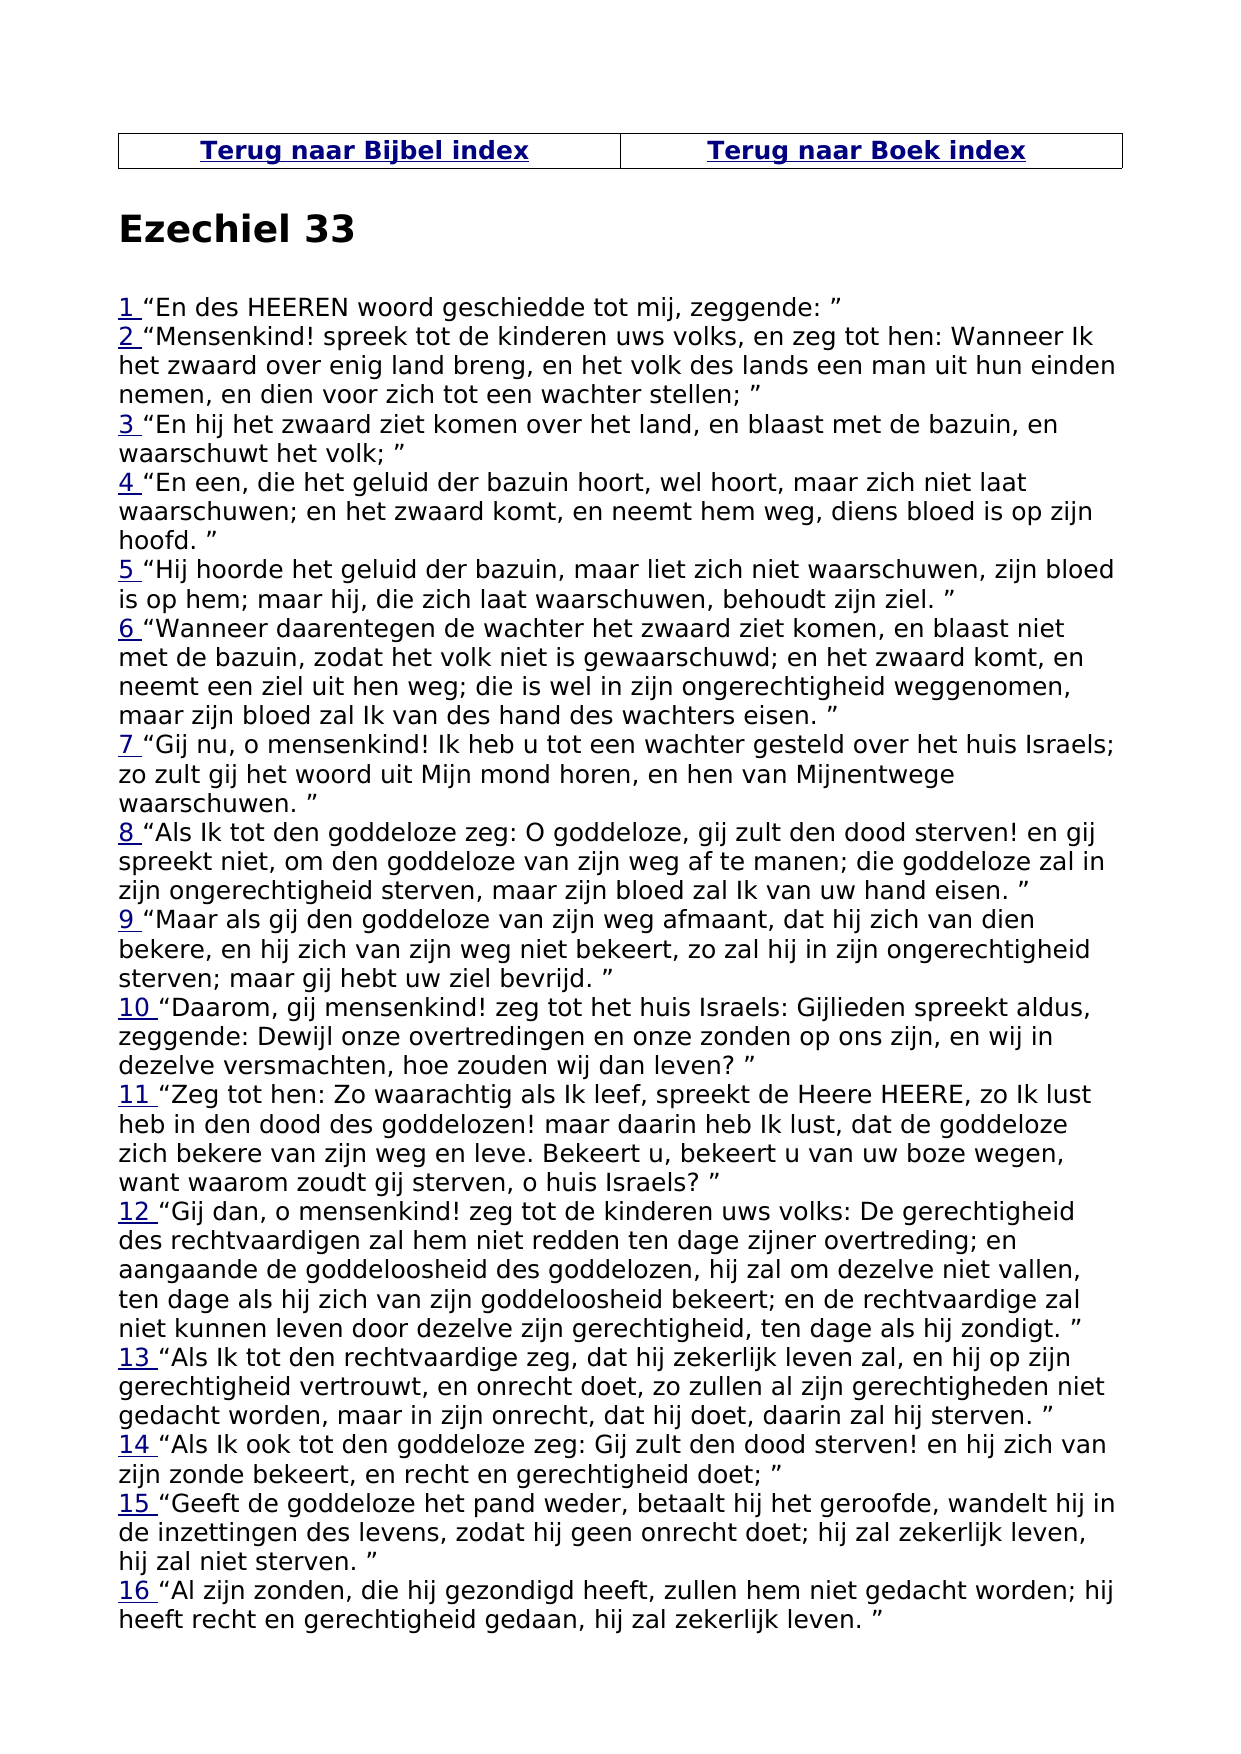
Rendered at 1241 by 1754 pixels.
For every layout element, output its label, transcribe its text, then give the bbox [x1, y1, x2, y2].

text 1 “En des HEEREN woord geschiedde tot mij, zeggende: ” 2 “Mensenkind! spreek tot de kinderen uws volks, en zeg tot hen: Wanneer Ik het zwaard over enig land breng, en het volk des lands een man uit hun einden nemen, en dien voor zich tot een wachter stellen; ” 3 “En hij het zwaard ziet komen over het land, en blaast met de bazuin, en waarschuwt het volk; ” 4 “En een, die het geluid der bazuin hoort, wel hoort, maar zich niet laat waarschuwen; en het zwaard komt, en neemt hem weg, diens bloed is op zijn hoofd. ” 5 “Hij hoorde het geluid der bazuin, maar liet zich niet waarschuwen, zijn bloed is op hem; maar hij, die zich laat waarschuwen, behoudt zijn ziel. ” 6 “Wanneer daarentegen de wachter het zwaard ziet komen, en blaast niet met de bazuin, zodat het volk niet is gewaarschuwd; en het zwaard komt, en neemt een ziel uit hen weg; die is wel in zijn ongerechtigheid weggenomen, maar zijn bloed zal Ik van des hand des wachters eisen. ” 7 “Gij nu, o mensenkind! Ik heb u tot een wachter gesteld over het huis Israels; zo zult gij het woord uit Mijn mond horen, en hen van Mijnentwege waarschuwen. ” 8 “Als Ik tot den goddeloze zeg: O goddeloze, gij zult den dood sterven! en gij spreekt niet, om den goddeloze van zijn weg af te manen; die goddeloze zal in zijn ongerechtigheid sterven, maar zijn bloed zal Ik van uw hand eisen. ” 9 “Maar als gij den goddeloze van zijn weg afmaant, dat hij zich van dien bekere, en hij zich van zijn weg niet bekeert, zo zal hij in zijn ongerechtigheid sterven; maar gij hebt uw ziel bevrijd. ” 10 “Daarom, gij mensenkind! zeg tot het huis Israels: Gijlieden spreekt aldus, zeggende: Dewijl onze overtredingen en onze zonden op ons zijn, en wij in dezelve versmachten, hoe zouden wij dan leven? ” 11 “Zeg tot hen: Zo waarachtig als Ik leef, spreekt de Heere HEERE, zo Ik lust heb in den dood des goddelozen! maar daarin heb Ik lust, dat de goddeloze zich bekere van zijn weg en leve. Bekeert u, bekeert u van uw boze wegen, want waarom zoudt gij sterven, o huis Israels? ” 12 “Gij dan, o mensenkind! zeg tot de kinderen uws volks: De gerechtigheid des rechtvaardigen zal hem niet redden ten dage zijner overtreding; en aangaande de goddeloosheid des goddelozen, hij zal om dezelve niet vallen, ten dage als hij zich van zijn goddeloosheid bekeert; en de rechtvaardige zal niet kunnen leven door dezelve zijn gerechtigheid, ten dage als hij zondigt. ” 13 “Als Ik tot den rechtvaardige zeg, dat hij zekerlijk leven zal, en hij op zijn gerechtigheid vertrouwt, en onrecht doet, zo zullen al zijn gerechtigheden niet gedacht worden, maar in zijn onrecht, dat hij doet, daarin zal hij sterven. ” 14 “Als Ik ook tot den goddeloze zeg: Gij zult den dood sterven! en hij zich van zijn zonde bekeert, en recht en gerechtigheid doet; ” 15 “Geeft de goddeloze het pand weder, betaalt hij het geroofde, wandelt hij in de inzettingen des levens, zodat hij geen onrecht doet; hij zal zekerlijk leven, hij zal niet sterven. ” 16 “Al zijn zonden, die hij gezondigd heeft, zullen hem niet gedacht worden; hij heeft recht en gerechtigheid gedaan, hij zal zekerlijk leven. ” [118, 264, 1122, 1635]
table_header Terug naar Bijbel index [119, 134, 620, 168]
subtitle Ezechiel 33 [118, 208, 1122, 252]
table_header Terug naar Boek index [621, 134, 1122, 168]
